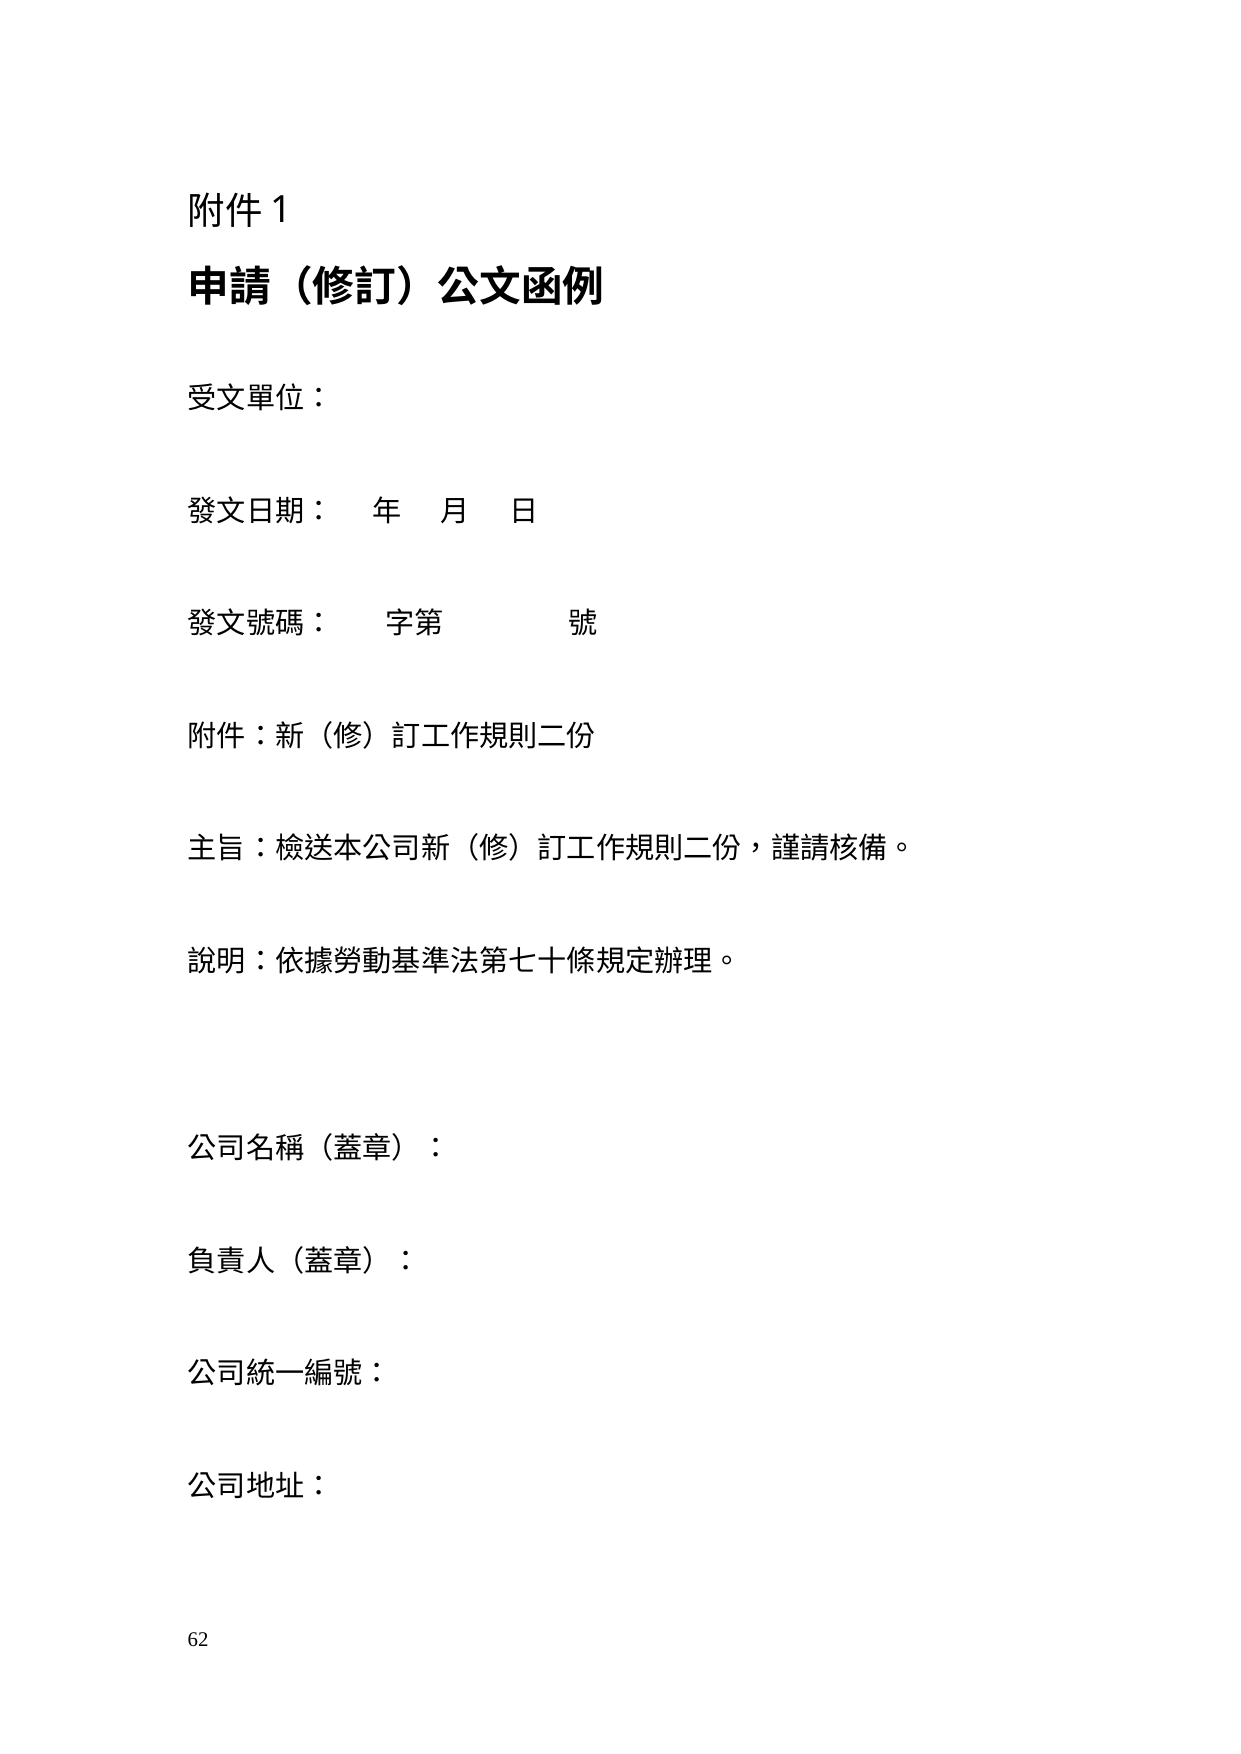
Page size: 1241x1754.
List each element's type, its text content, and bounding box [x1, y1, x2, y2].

text 說明：依據勞動基準法第七十條規定辦理。 [187, 914, 1053, 989]
text 附件1 [187, 164, 1053, 239]
text 受文單位： [187, 352, 1053, 427]
text 發文號碼： 字第 號 [187, 577, 1053, 652]
text 公司地址： [187, 1439, 1053, 1514]
text 申請（修訂）公文函例 [187, 239, 1053, 314]
text 負責人（蓋章）： [187, 1214, 1053, 1289]
text 主旨：檢送本公司新（修）訂工作規則二份，謹請核備。 [187, 802, 1053, 877]
text 公司名稱（蓋章）： [187, 1102, 1053, 1177]
text 發文日期： 年 月 日 [187, 464, 1053, 539]
text 公司統一編號： [187, 1327, 1053, 1402]
text 附件：新（修）訂工作規則二份 [187, 689, 1053, 764]
